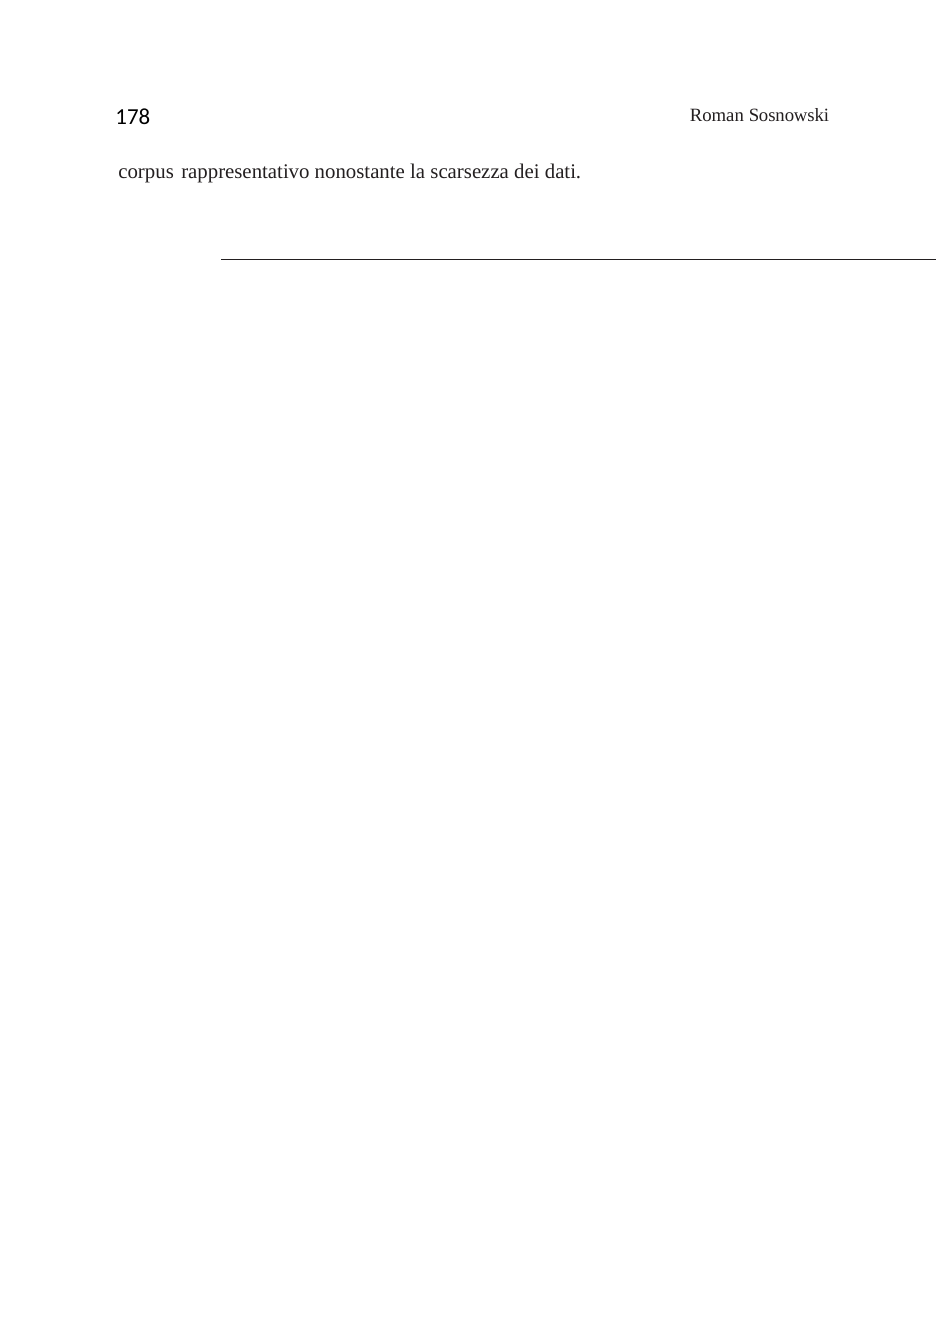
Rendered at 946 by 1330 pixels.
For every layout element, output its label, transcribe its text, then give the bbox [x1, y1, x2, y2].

text corpus rappresentativo nonostante la scarsezza dei dati. [118, 159, 834, 183]
